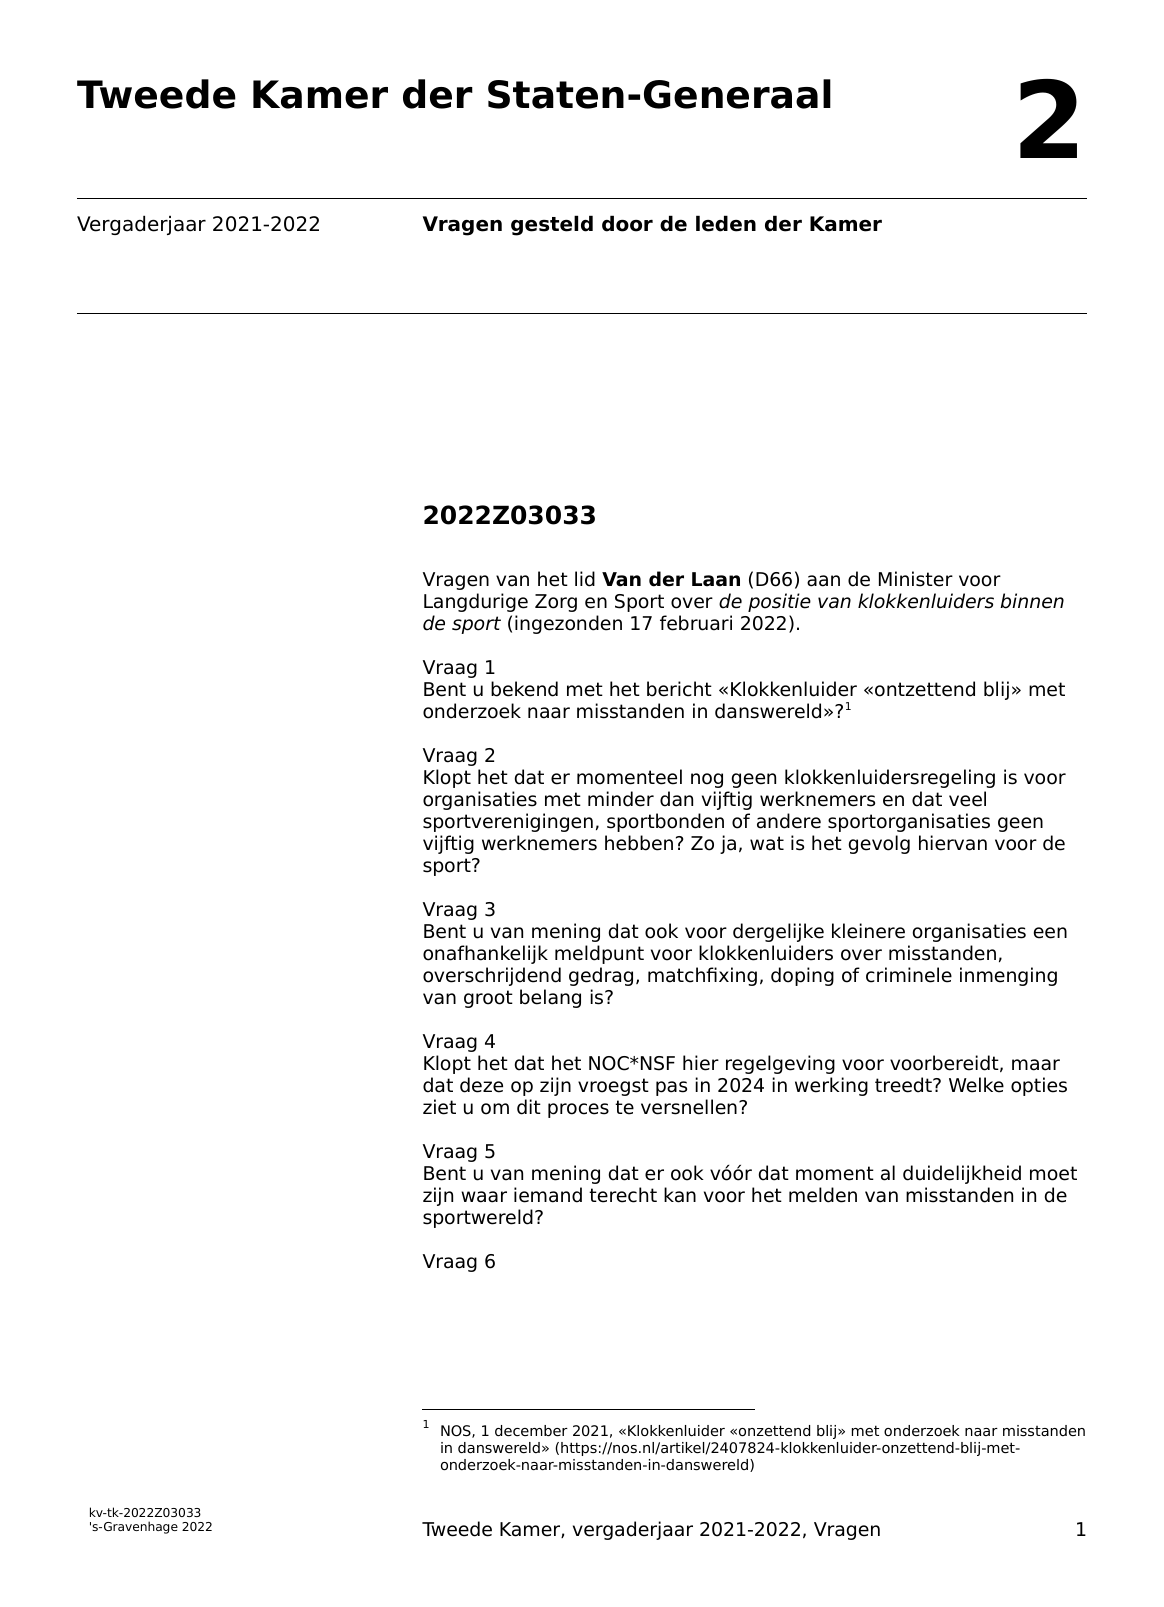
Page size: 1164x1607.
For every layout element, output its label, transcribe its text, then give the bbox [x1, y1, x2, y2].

text Vraag 3 [422, 899, 1087, 921]
text Vraag 4 [422, 1031, 1087, 1053]
text NOS, 1 december 2021, «Klokkenluider «onzettend blij» met onderzoek naar misstanden in danswereld» (https://nos.nl/artikel/2407824-klokkenluider-onzettend-blij-met-onderzoek-naar-misstanden-in-danswereld) [422, 1418, 1087, 1474]
text Klopt het dat het NOC*NSF hier regelgeving voor voorbereidt, maar dat deze op zijn vroegst pas in 2024 in werking treedt? Welke opties ziet u om dit proces te versnellen? [422, 1053, 1087, 1119]
table_header 2 [886, 59, 1087, 198]
text Vraag 1 [422, 657, 1087, 679]
text Vraag 2 [422, 745, 1087, 767]
table_cell Vergaderjaar 2021-2022 [77, 199, 422, 313]
text Klopt het dat er momenteel nog geen klokkenluidersregeling is voor organisaties met minder dan vijftig werknemers en dat veel sportverenigingen, sportbonden of andere sportorganisaties geen vijftig werknemers hebben? Zo ja, wat is het gevolg hiervan voor de sport? [422, 767, 1087, 877]
text Bent u van mening dat er ook vóór dat moment al duidelijkheid moet zijn waar iemand terecht kan voor het melden van misstanden in de sportwereld? [422, 1163, 1087, 1229]
text Vraag 5 [422, 1141, 1087, 1163]
text Vragen van het lid Van der Laan (D66) aan de Minister voor Langdurige Zorg en Sport over de positie van klokkenluiders binnen de sport (ingezonden 17 februari 2022). [422, 569, 1087, 635]
text Bent u bekend met het bericht «Klokkenluider «ontzettend blij» met onderzoek naar misstanden in danswereld»? [422, 679, 1087, 723]
table_cell Vragen gesteld door de leden der Kamer [422, 199, 1087, 313]
text 's-Gravenhage 2022 [88, 1520, 323, 1534]
text Bent u van mening dat ook voor dergelijke kleinere organisaties een onafhankelijk meldpunt voor klokkenluiders over misstanden, overschrijdend gedrag, matchfixing, doping of criminele inmenging van groot belang is? [422, 921, 1087, 1009]
text 2022Z03033 [422, 501, 1087, 531]
text Vraag 6 [422, 1251, 1087, 1273]
text kv-tk-2022Z03033 [88, 1506, 323, 1520]
table_header Tweede Kamer der Staten-Generaal [77, 59, 886, 198]
